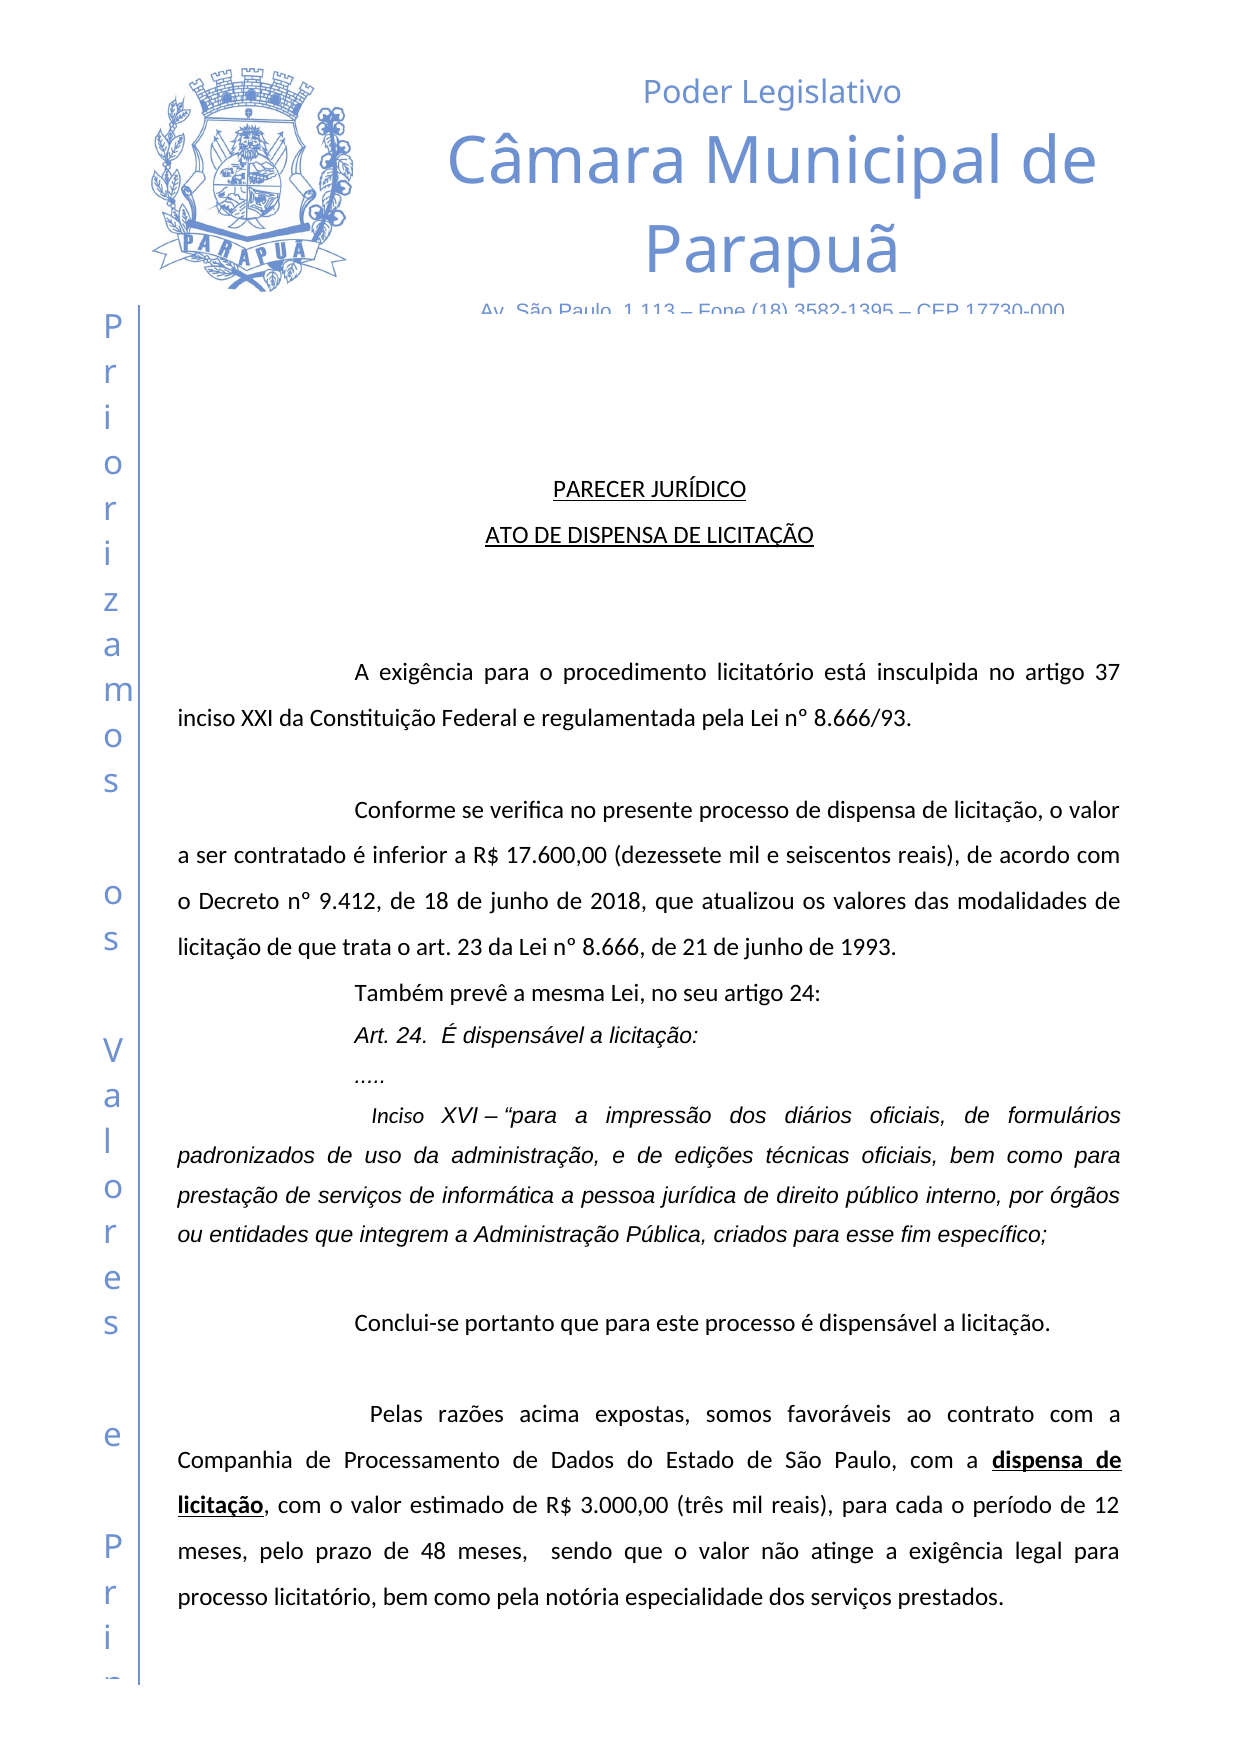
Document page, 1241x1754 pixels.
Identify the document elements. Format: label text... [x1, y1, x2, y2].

text A exigência para o procedimento licitatório está insculpida no artigo 37 inciso XXI da Constituição Federal e regulamentada pela Lei nº 8.666/93. [177, 657, 1122, 733]
text Art. 24. É dispensável a licitação: [177, 1022, 1122, 1049]
text Conclui-se portanto que para este processo é dispensável a licitação. [177, 1307, 1122, 1337]
text Também prevê a mesma Lei, no seu artigo 24: [177, 977, 1122, 1007]
text Pelas razões acima expostas, somos favoráveis ao contrato com a Companhia de Processamento de Dados do Estado de São Paulo, com a dispensa de licitação, com o valor estimado de R$ 3.000,00 (três mil reais), para cada o período de 12 meses, pelo prazo de 48 meses, sendo que o valor não atinge a exigência legal para processo licitatório, bem como pela notória especialidade dos serviços prestados. [177, 1398, 1122, 1612]
text ..... [177, 1062, 1122, 1088]
text PARECER JURÍDICO [177, 474, 1122, 504]
picture [151, 68, 354, 292]
text Conforme se verifica no presente processo de dispensa de licitação, o valor a ser contratado é inferior a R$ 17.600,00 (dezessete mil e seiscentos reais), de acordo com o Decreto nº 9.412, de 18 de junho de 2018, que atualizou os valores das modalidades de licitação de que trata o art. 23 da Lei nº 8.666, de 21 de junho de 1993. [177, 794, 1122, 961]
text ATO DE DISPENSA DE LICITAÇÃO [177, 519, 1122, 550]
text Inciso XVI – “para a impressão dos diários oficiais, de formulários padronizados de uso da administração, e de edições técnicas oficiais, bem como para prestação de serviços de informática a pessoa jurídica de direito público interno, por órgãos ou entidades que integrem a Administração Pública, criados para esse fim específico; [177, 1101, 1122, 1248]
